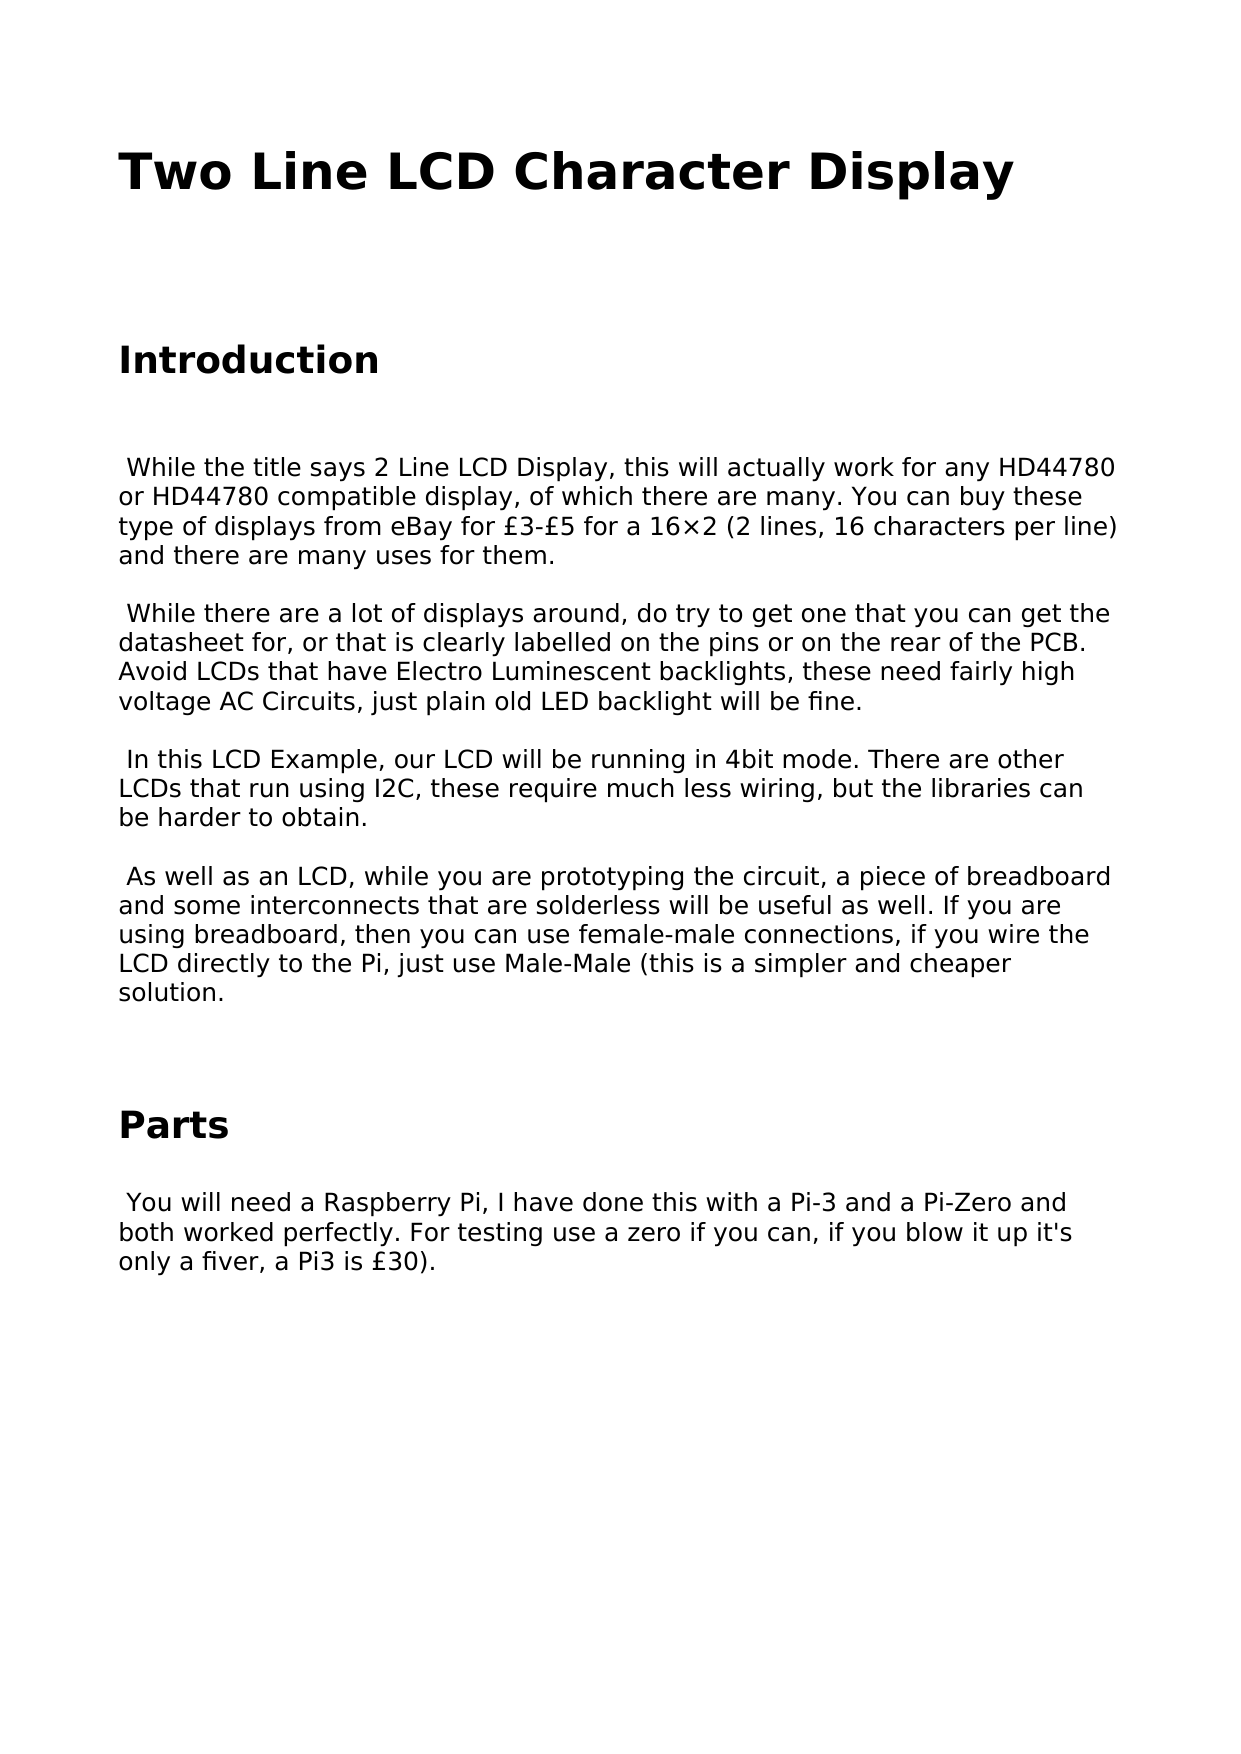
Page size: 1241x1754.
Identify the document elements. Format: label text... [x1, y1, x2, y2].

text You will need a Raspberry Pi, I have done this with a Pi-3 and a Pi-Zero and both worked perfectly. For testing use a zero if you can, if you blow it up it's only a fiver, a Pi3 is £30). [118, 1159, 1122, 1334]
text While the title says 2 Line LCD Display, this will actually work for any HD44780 or HD44780 compatible display, of which there are many. You can buy these type of displays from eBay for £3-£5 for a 16×2 (2 lines, 16 characters per line) and there are many uses for them. While there are a lot of displays around, do try to get one that you can get the datasheet for, or that is clearly labelled on the pins or on the rear of the PCB. Avoid LCDs that have Electro Luminescent backlights, these need fairly high voltage AC Circuits, just plain old LED backlight will be fine. In this LCD Example, our LCD will be running in 4bit mode. There are other LCDs that run using I2C, these require much less wiring, but the libraries can be harder to obtain. As well as an LCD, while you are prototyping the circuit, a piece of breadboard and some interconnects that are solderless will be useful as well. If you are using breadboard, then you can use female-male connections, if you wire the LCD directly to the Pi, just use Male-Male (this is a simpler and cheaper solution. [118, 395, 1122, 1066]
subtitle Two Line LCD Character Display [118, 143, 1122, 201]
subtitle Introduction [118, 339, 1122, 382]
subtitle Parts [118, 1103, 1122, 1147]
